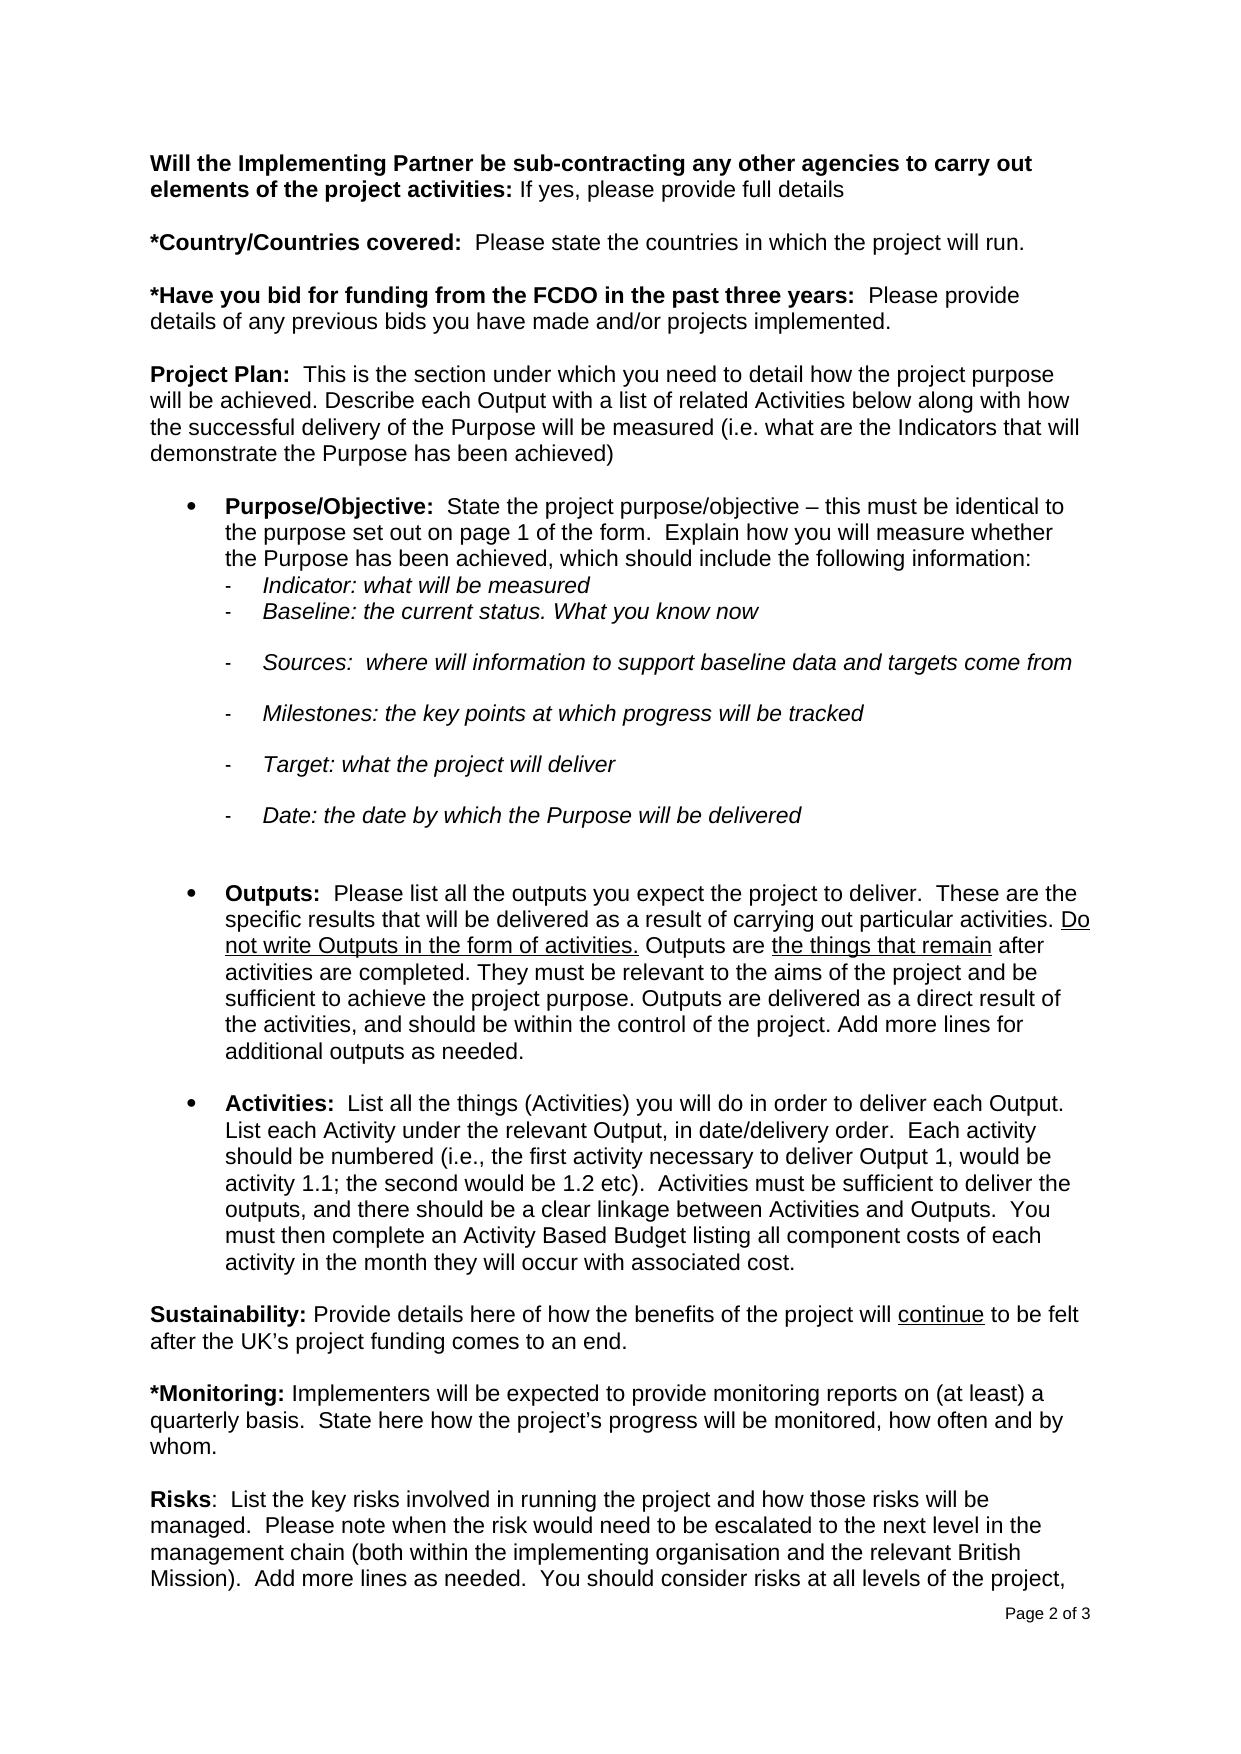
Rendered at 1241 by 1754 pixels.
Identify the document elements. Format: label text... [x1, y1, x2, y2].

text Project Plan: This is the section under which you need to detail how the project purpose will be achieved. Describe each Output with a list of related Activities below along with how the successful delivery of the Purpose will be measured (i.e. what are the Indicators that will demonstrate the Purpose has been achieved) [150, 361, 1090, 466]
text *Have you bid for funding from the FCDO in the past three years: Please provide details of any previous bids you have made and/or projects implemented. [150, 282, 1090, 334]
text Sustainability: Provide details here of how the benefits of the project will continue to be felt after the UK’s project funding comes to an end. [150, 1301, 1090, 1354]
list Date: the date by which the Purpose will be delivered [225, 802, 1090, 828]
list Outputs: Please list all the outputs you expect the project to deliver. These are the specific results that will be delivered as a result of carrying out particular activities. Do not write Outputs in the form of activities. Outputs are the things that remain after activities are completed. They must be relevant to the aims of the project and be sufficient to achieve the project purpose. Outputs are delivered as a direct result of the activities, and should be within the control of the project. Add more lines for additional outputs as needed. [187, 879, 1090, 1064]
list Sources: where will information to support baseline data and targets come from [225, 649, 1090, 675]
text Will the Implementing Partner be sub-contracting any other agencies to carry out elements of the project activities: If yes, please provide full details [150, 150, 1090, 203]
text Risks: List the key risks involved in running the project and how those risks will be managed. Please note when the risk would need to be escalated to the next level in the management chain (both within the implementing organisation and the relevant British Mission). Add more lines as needed. You should consider risks at all levels of the project, [150, 1486, 1090, 1591]
list Activities: List all the things (Activities) you will do in order to deliver each Output. List each Activity under the relevant Output, in date/delivery order. Each activity should be numbered (i.e., the first activity necessary to deliver Output 1, would be activity 1.1; the second would be 1.2 etc). Activities must be sufficient to deliver the outputs, and there should be a clear linkage between Activities and Outputs. You must then complete an Activity Based Budget listing all component costs of each activity in the month they will occur with associated cost. [187, 1090, 1090, 1275]
text *Country/Countries covered: Please state the countries in which the project will run. [150, 229, 1090, 255]
list Purpose/Objective: State the project purpose/objective – this must be identical to the purpose set out on page 1 of the form. Explain how you will measure whether the Purpose has been achieved, which should include the following information: [187, 493, 1090, 572]
list Indicator: what will be measured [225, 572, 1090, 598]
list Baseline: the current status. What you know now [225, 598, 1090, 624]
list Target: what the project will deliver [225, 751, 1090, 777]
list Milestones: the key points at which progress will be tracked [225, 700, 1090, 726]
text *Monitoring: Implementers will be expected to provide monitoring reports on (at least) a quarterly basis. State here how the project’s progress will be monitored, how often and by whom. [150, 1380, 1090, 1459]
